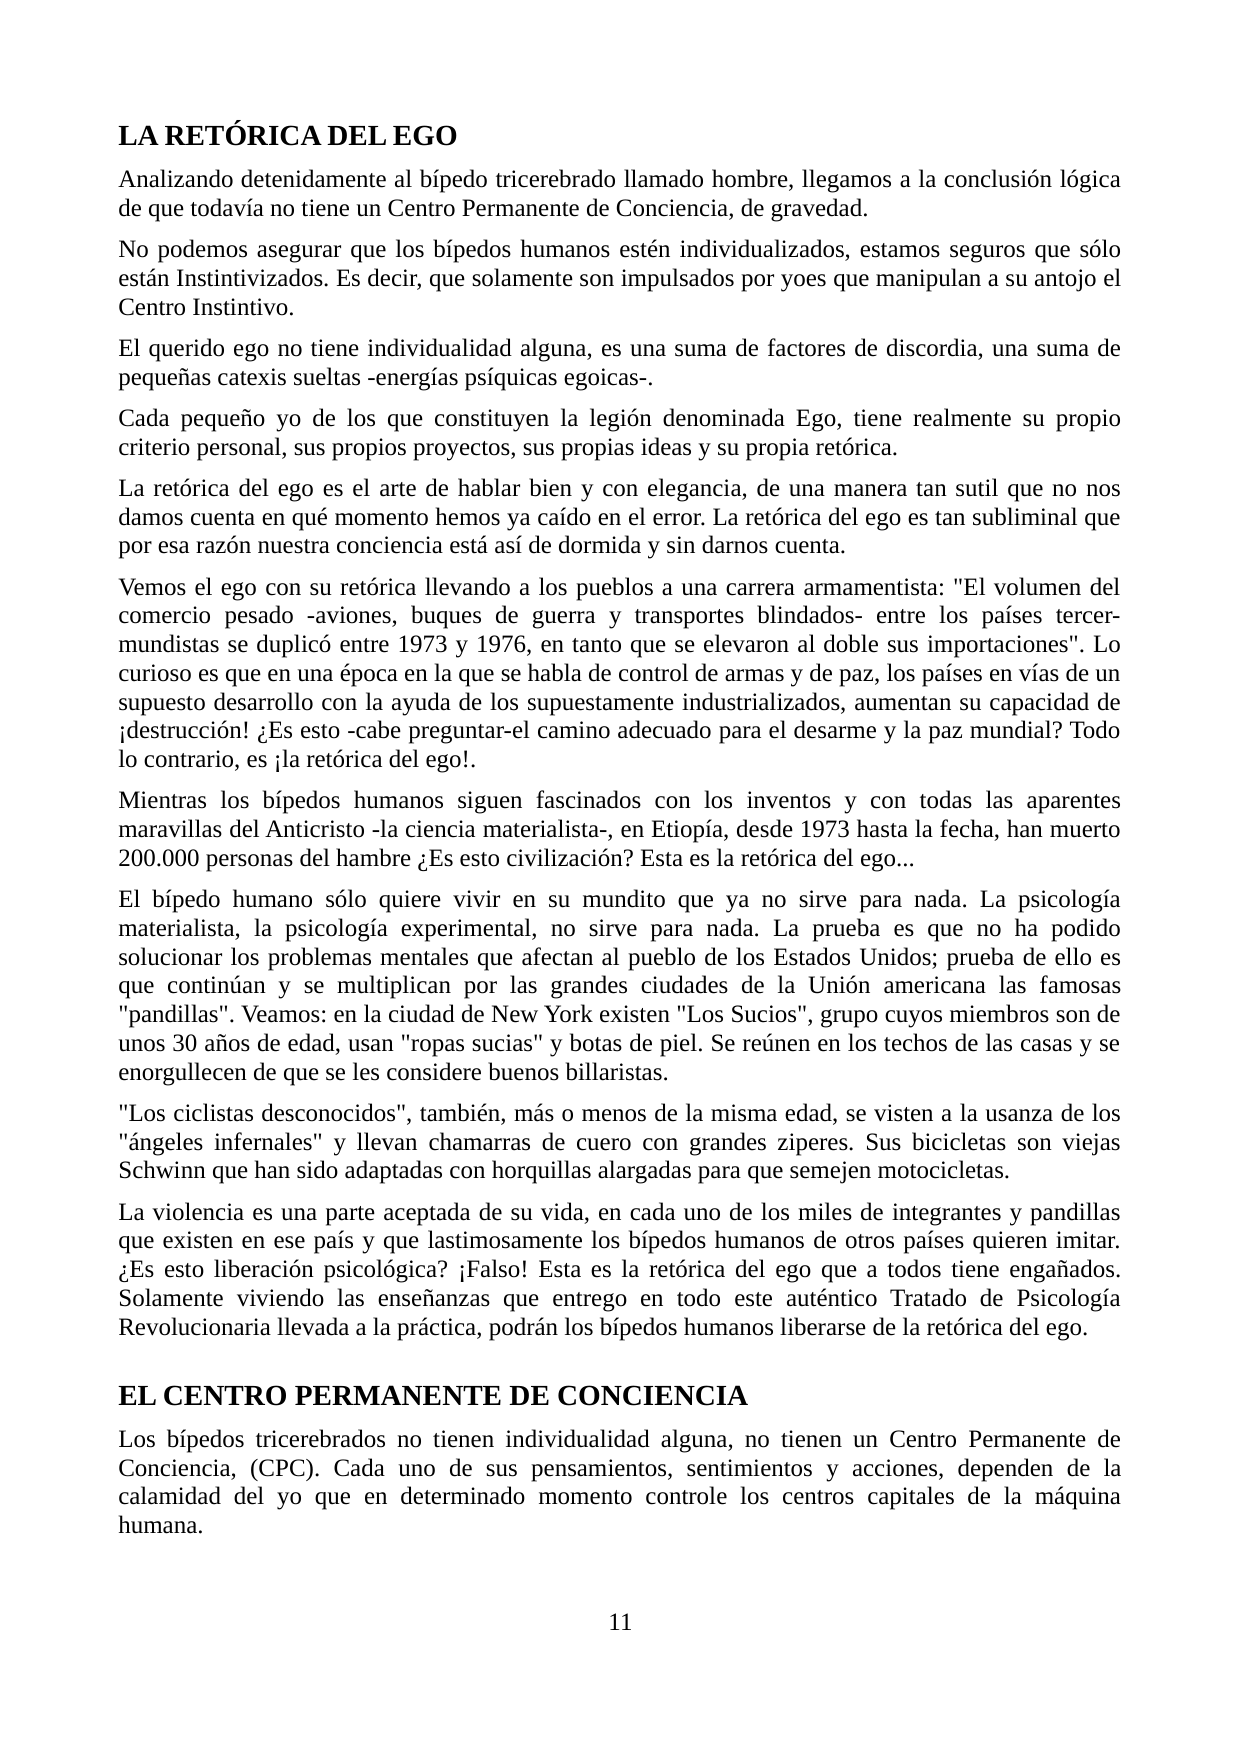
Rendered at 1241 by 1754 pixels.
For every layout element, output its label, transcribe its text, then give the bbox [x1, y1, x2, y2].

text "Los ciclistas desconocidos", también, más o menos de la misma edad, se visten a la usanza de los "ángeles infernales" y llevan chamarras de cuero con grandes ziperes. Sus bicicletas son viejas Schwinn que han sido adaptadas con horquillas alargadas para que semejen motocicletas. [118, 1098, 1122, 1184]
text Analizando detenidamente al bípedo tricerebrado llamado hombre, llegamos a la conclusión lógica de que todavía no tiene un Centro Permanente de Conciencia, de gravedad. [118, 164, 1122, 222]
text Vemos el ego con su retórica llevando a los pueblos a una carrera armamentista: "El volumen del comercio pesado -aviones, buques de guerra y transportes blindados- entre los países tercer-mundistas se duplicó entre 1973 y 1976, en tanto que se elevaron al doble sus importaciones". Lo curioso es que en una época en la que se habla de control de armas y de paz, los países en vías de un supuesto desarrollo con la ayuda de los supuestamente industrializados, aumentan su capacidad de ¡destrucción! ¿Es esto -cabe preguntar-el camino adecuado para el desarme y la paz mundial? Todo lo contrario, es ¡la retórica del ego!. [118, 572, 1122, 773]
text Cada pequeño yo de los que constituyen la legión denominada Ego, tiene realmente su propio criterio personal, sus propios proyectos, sus propias ideas y su propia retórica. [118, 403, 1122, 460]
text La violencia es una parte aceptada de su vida, en cada uno de los miles de integrantes y pandillas que existen en ese país y que lastimosamente los bípedos humanos de otros países quieren imitar. ¿Es esto liberación psicológica? ¡Falso! Esta es la retórica del ego que a todos tiene engañados. Solamente viviendo las enseñanzas que entrego en todo este auténtico Tratado de Psicología Revolucionaria llevada a la práctica, podrán los bípedos humanos liberarse de la retórica del ego. [118, 1197, 1122, 1340]
subtitle LA RETÓRICA DEL EGO [118, 118, 1122, 152]
text No podemos asegurar que los bípedos humanos estén individualizados, estamos seguros que sólo están Instintivizados. Es decir, que solamente son impulsados por yoes que manipulan a su antojo el Centro Instintivo. [118, 234, 1122, 320]
text Mientras los bípedos humanos siguen fascinados con los inventos y con todas las aparentes maravillas del Anticristo -la ciencia materialista-, en Etiopía, desde 1973 hasta la fecha, han muerto 200.000 personas del hambre ¿Es esto civilización? Esta es la retórica del ego... [118, 785, 1122, 872]
text Los bípedos tricerebrados no tienen individualidad alguna, no tienen un Centro Permanente de Conciencia, (CPC). Cada uno de sus pensamientos, sentimientos y acciones, dependen de la calamidad del yo que en determinado momento controle los centros capitales de la máquina humana. [118, 1424, 1122, 1539]
text El bípedo humano sólo quiere vivir en su mundito que ya no sirve para nada. La psicología materialista, la psicología experimental, no sirve para nada. La prueba es que no ha podido solucionar los problemas mentales que afectan al pueblo de los Estados Unidos; prueba de ello es que continúan y se multiplican por las grandes ciudades de la Unión americana las famosas "pandillas". Veamos: en la ciudad de New York existen "Los Sucios", grupo cuyos miembros son de unos 30 años de edad, usan "ropas sucias" y botas de piel. Se reúnen en los techos de las casas y se enorgullecen de que se les considere buenos billaristas. [118, 884, 1122, 1085]
text La retórica del ego es el arte de hablar bien y con elegancia, de una manera tan sutil que no nos damos cuenta en qué momento hemos ya caído en el error. La retórica del ego es tan subliminal que por esa razón nuestra conciencia está así de dormida y sin darnos cuenta. [118, 473, 1122, 559]
subtitle EL CENTRO PERMANENTE DE CONCIENCIA [118, 1378, 1122, 1411]
text El querido ego no tiene individualidad alguna, es una suma de factores de discordia, una suma de pequeñas catexis sueltas -energías psíquicas egoicas-. [118, 333, 1122, 390]
